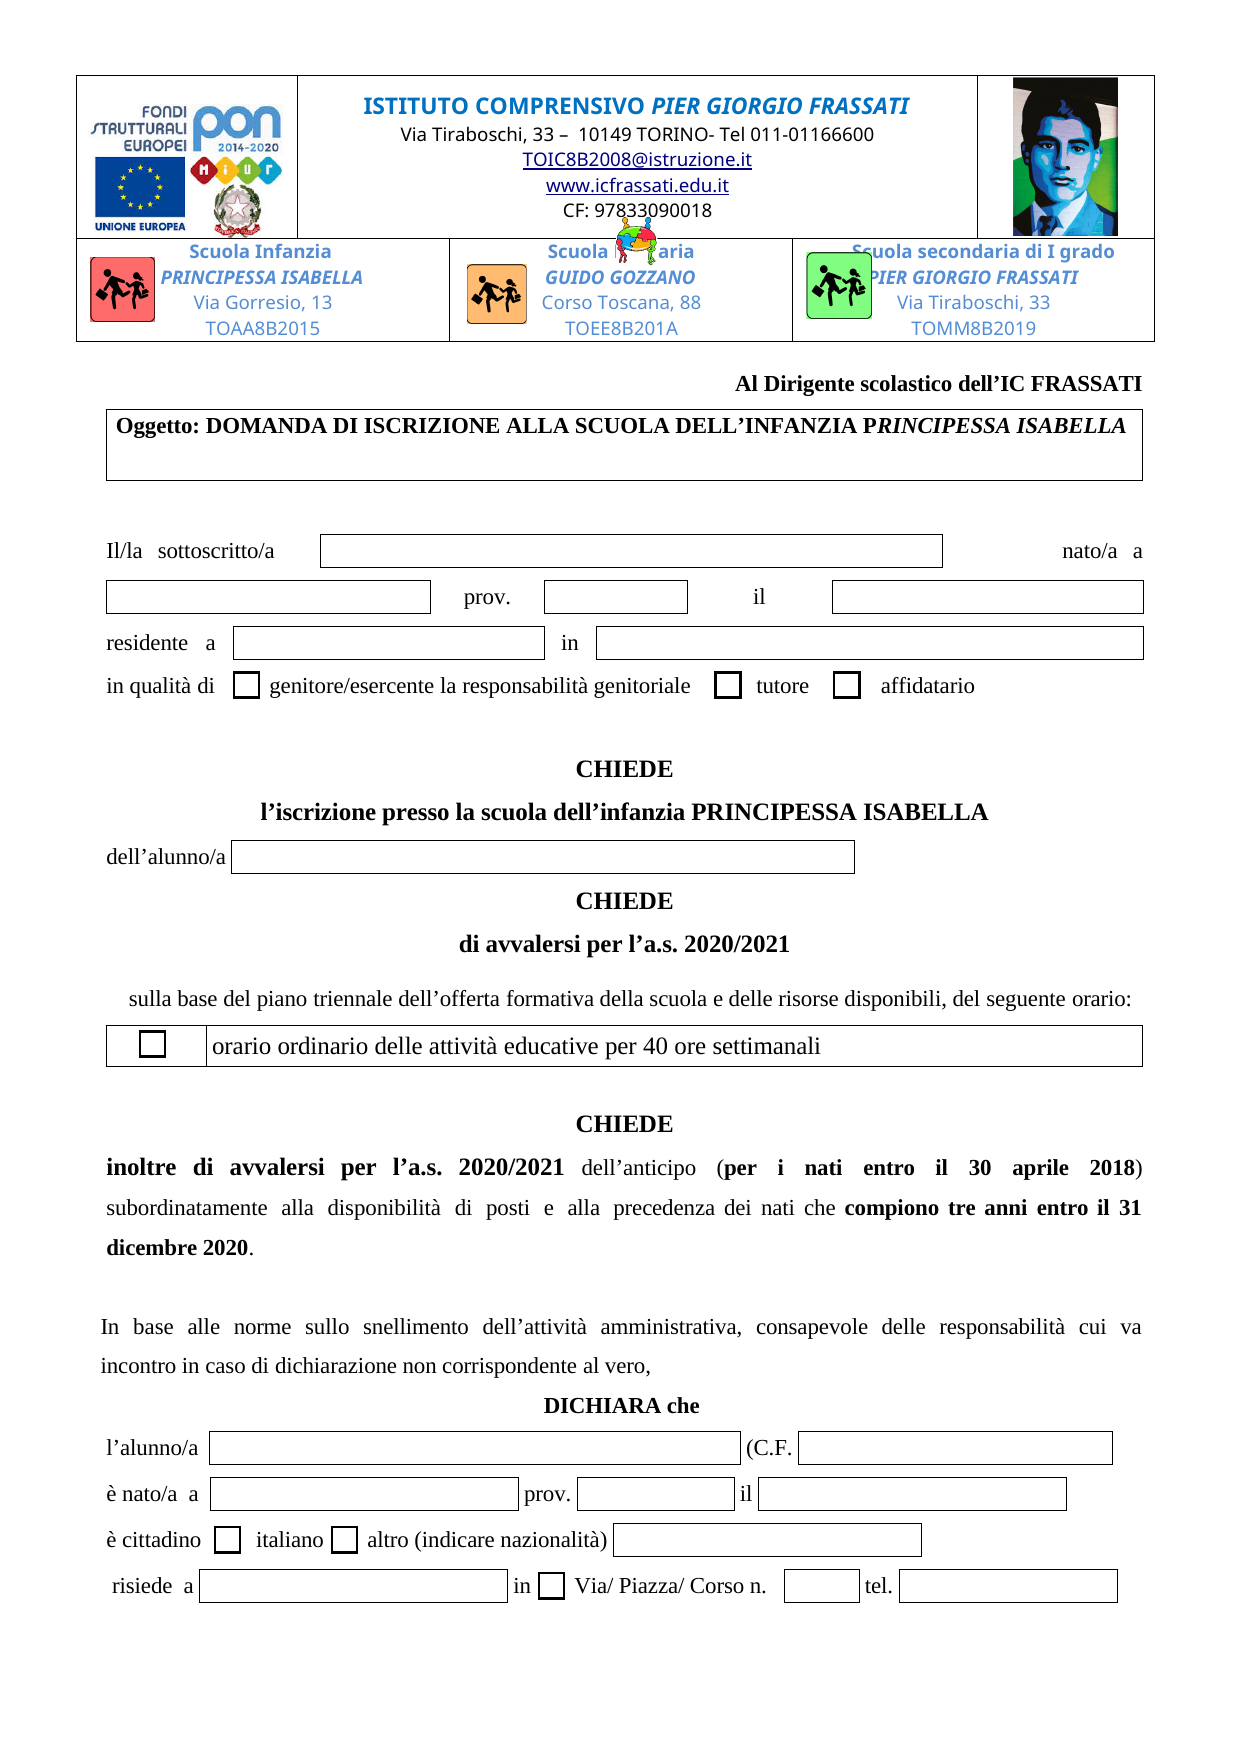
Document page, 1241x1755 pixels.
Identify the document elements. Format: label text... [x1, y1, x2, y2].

subtitle [1113, 1431, 1143, 1464]
subtitle [1118, 1569, 1143, 1602]
subtitle DICHIARA che [100, 1392, 1143, 1418]
table_header [107, 1026, 206, 1066]
text l’iscrizione presso la scuola dell’infanzia PRINCIPESSA ISABELLA [106, 797, 1143, 826]
text [855, 840, 1143, 873]
subtitle In base alle norme sullo snellimento dell’attività amministrativa, consapevole delle responsabilità cui va incontro in caso di dichiarazione non corrispondente al vero, [100, 1313, 1143, 1378]
subtitle è cittadino italiano altro (indicare nazionalità) [106, 1523, 613, 1556]
subtitle in Via/ Piazza/ Corso n. [508, 1569, 784, 1602]
picture [467, 264, 527, 324]
subtitle [1067, 1477, 1143, 1510]
picture [90, 257, 155, 322]
subtitle sulla base del piano triennale dell’offerta formativa della scuola e delle risorse disponibili, del seguente orario: [118, 985, 1143, 1012]
subtitle prov. [519, 1477, 577, 1510]
text CHIEDE [106, 754, 1143, 782]
subtitle il [735, 1477, 758, 1510]
subtitle risiede a [106, 1569, 199, 1602]
text CHIEDE [106, 886, 1143, 915]
subtitle [922, 1523, 1143, 1556]
subtitle l’alunno/a [106, 1431, 209, 1464]
subtitle tel. [860, 1569, 899, 1602]
subtitle (C.F. [741, 1431, 798, 1464]
text Il/la sottoscritto/a nato/a a prov. il residente a in in qualità di genitore/esercente la responsabilità genitoriale tutore affidatario [106, 534, 1143, 698]
picture [616, 217, 658, 266]
picture [87, 104, 283, 238]
subtitle Oggetto: DOMANDA DI ISCRIZIONE ALLA SCUOLA DELL’INFANZIA PRINCIPESSA ISABELLA [107, 410, 1142, 438]
text CHIEDE [106, 1109, 1143, 1138]
subtitle Al Dirigente scolastico dell’IC FRASSATI [118, 369, 1143, 396]
picture [806, 252, 872, 319]
text inoltre di avvalersi per l’a.s. 2020/2021 dell’anticipo (per i nati entro il 30 aprile 2018) subordinatamente alla disponibilità di posti e alla precedenza dei nati che compiono tre anni entro il 31 dicembre 2020. [106, 1152, 1143, 1260]
subtitle è nato/a a [106, 1477, 210, 1510]
table_header orario ordinario delle attività educative per 40 ore settimanali [207, 1026, 1142, 1066]
text dell’alunno/a [106, 840, 231, 873]
text di avvalersi per l’a.s. 2020/2021 [106, 929, 1143, 958]
